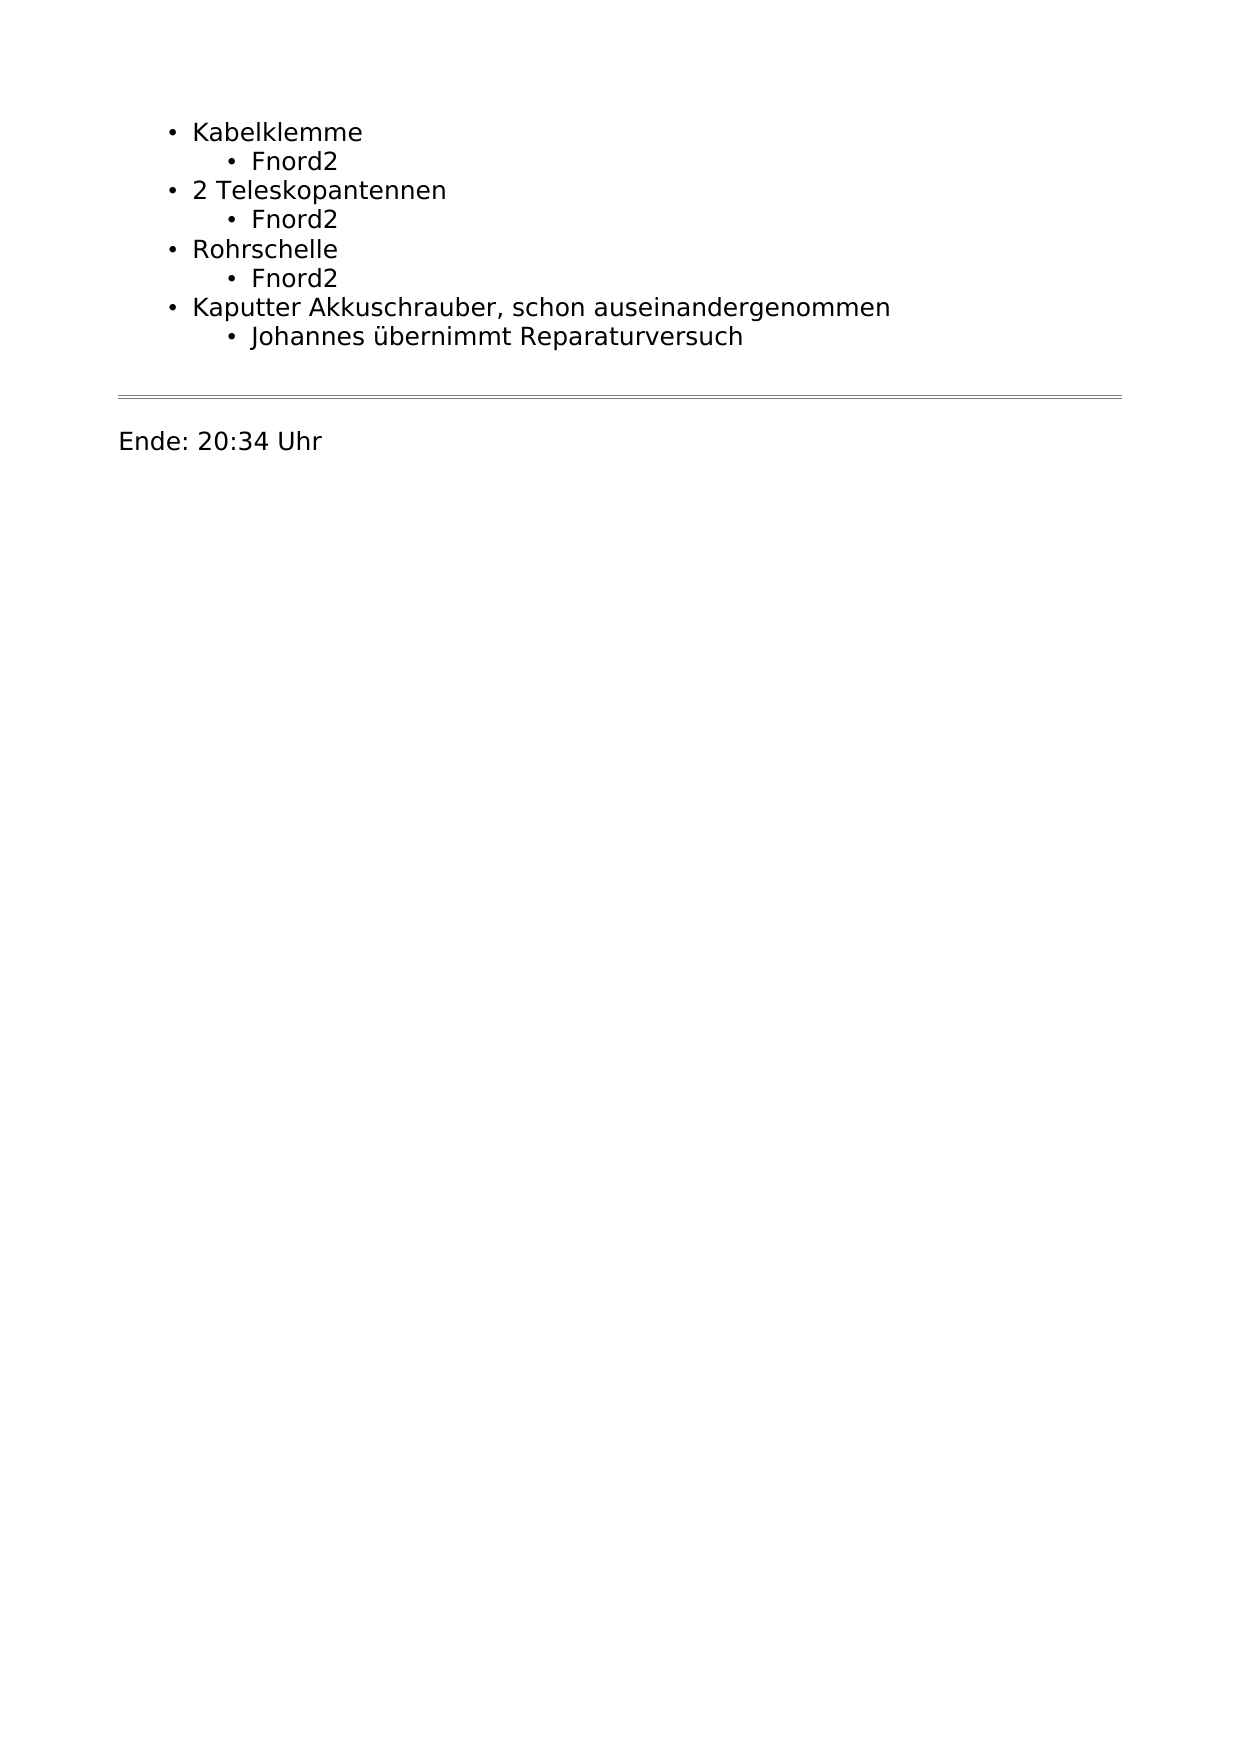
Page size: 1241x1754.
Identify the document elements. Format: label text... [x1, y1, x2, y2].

list Fnord2 [236, 206, 1122, 235]
list 2 Teleskopantennen [177, 176, 1122, 206]
list Fnord2 [236, 264, 1122, 293]
list Kaputter Akkuschrauber, schon auseinandergenommen [177, 293, 1122, 322]
list Johannes übernimmt Reparaturversuch [236, 322, 1122, 351]
text Ende: 20:34 Uhr [118, 427, 1122, 456]
list Rohrschelle [177, 235, 1122, 264]
list Kabelklemme [177, 118, 1122, 147]
list Fnord2 [236, 147, 1122, 176]
